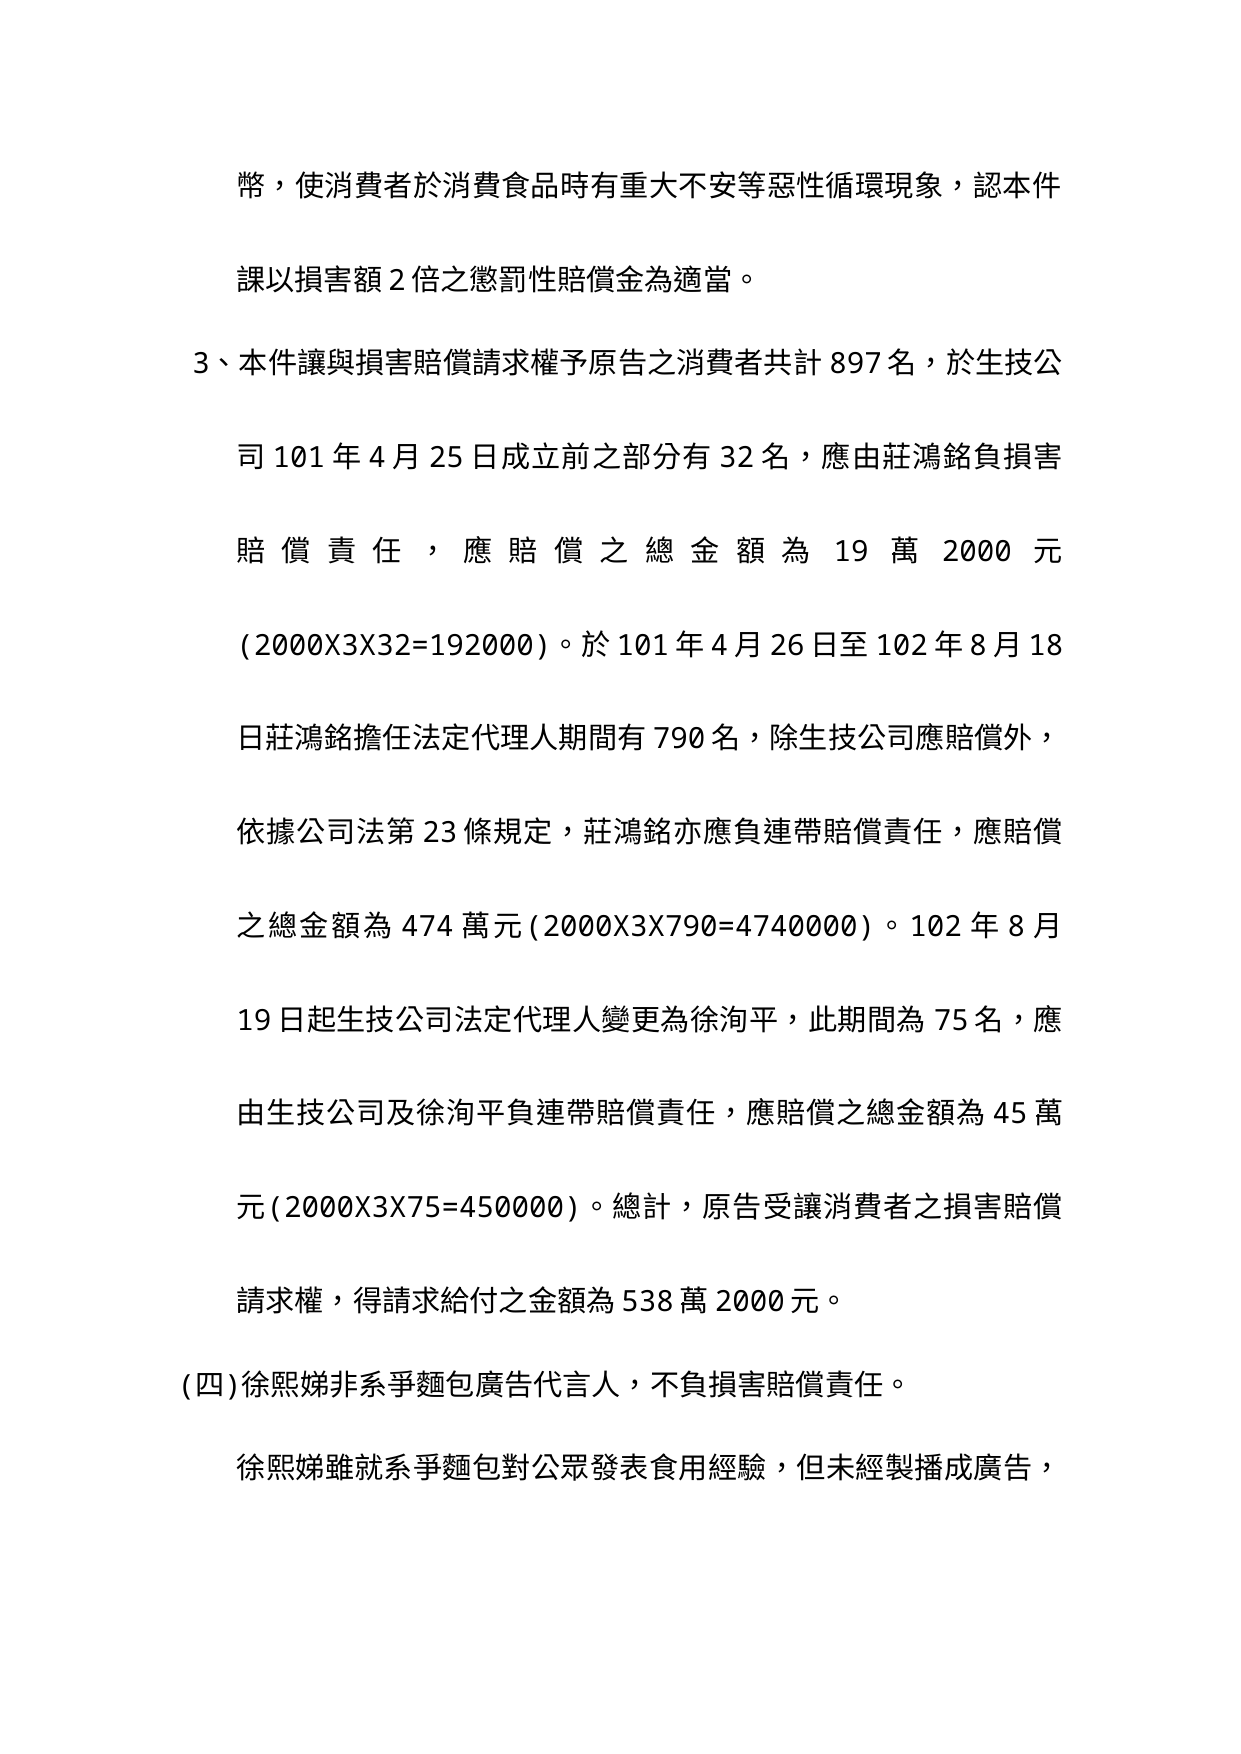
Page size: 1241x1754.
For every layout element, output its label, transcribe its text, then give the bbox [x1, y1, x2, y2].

text 3、本件讓與損害賠償請求權予原告之消費者共計897名，於生技公司101年4月25日成立前之部分有32名，應由莊鴻銘負損害賠償責任，應賠償之總金額為19萬2000元(2000X3X32=192000)。於101年4月26日至102年8月18日莊鴻銘擔任法定代理人期間有790名，除生技公司應賠償外，依據公司法第23條規定，莊鴻銘亦應負連帶賠償責任，應賠償之總金額為474萬元(2000X3X790=4740000)。102年8月19日起生技公司法定代理人變更為徐洵平，此期間為75名，應由生技公司及徐洵平負連帶賠償責任，應賠償之總金額為45萬元(2000X3X75=450000)。總計，原告受讓消費者之損害賠償請求權，得請求給付之金額為538萬2000元。 [192, 320, 1063, 1320]
text 徐熙娣雖就系爭麵包對公眾發表食用經驗，但未經製播成廣告， [236, 1424, 1063, 1487]
text (四)徐熙娣非系爭麵包廣告代言人，不負損害賠償責任。 [177, 1341, 1063, 1403]
text 幣，使消費者於消費食品時有重大不安等惡性循環現象，認本件課以損害額2倍之懲罰性賠償金為適當。 [192, 142, 1063, 298]
